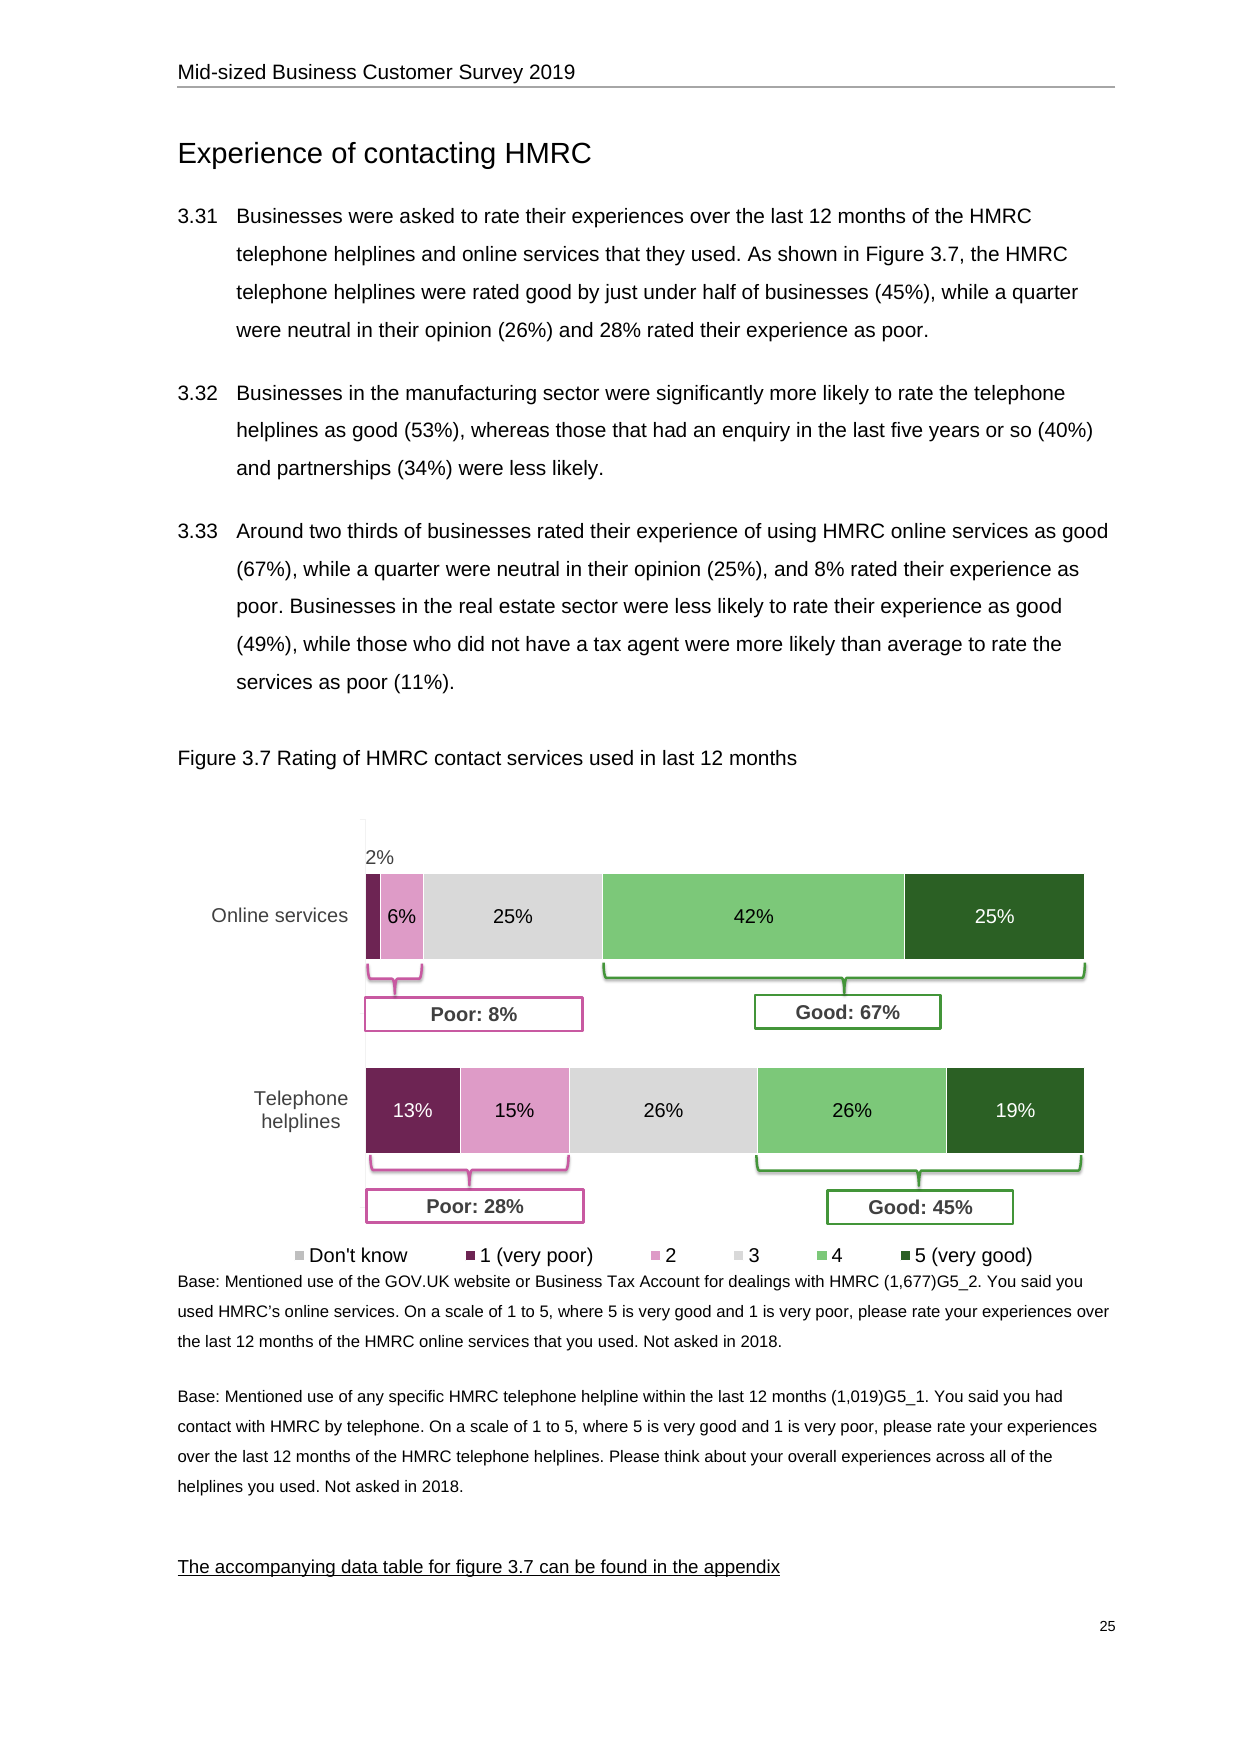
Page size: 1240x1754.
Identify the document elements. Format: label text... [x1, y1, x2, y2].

text The accompanying data table for figure 3.7 can be found in the appendix [177, 1556, 1115, 1583]
subtitle Experience of contacting HMRC [177, 136, 1115, 179]
list Around two thirds of businesses rated their experience of using HMRC online services as good (67%), while a quarter were neutral in their opinion (25%), and 8% rated their experience as poor. Businesses in the real estate sector were less likely to rate their experience as good (49%), while those who did not have a tax agent were more likely than average to rate the services as poor (11%). [177, 519, 1115, 702]
subtitle Figure 3.7 Rating of HMRC contact services used in last 12 months [177, 745, 1115, 769]
text Base: Mentioned use of the GOV.UK website or Business Tax Account for dealings with HMRC (1,677)G5_2. You said you used HMRC’s online services. On a scale of 1 to 5, where 5 is very good and 1 is very poor, please rate your experiences over the last 12 months of the HMRC online services that you used. Not asked in 2018. [177, 794, 1115, 1357]
list Businesses in the manufacturing sector were significantly more likely to rate the telephone helplines as good (53%), whereas those that had an enquiry in the last five years or so (40%) and partnerships (34%) were less likely. [177, 380, 1115, 487]
list Businesses were asked to rate their experiences over the last 12 months of the HMRC telephone helplines and online services that they used. As shown in Figure 3.7, the HMRC telephone helplines were rated good by just under half of businesses (45%), while a quarter were neutral in their opinion (26%) and 28% rated their experience as poor. [177, 204, 1115, 349]
text Base: Mentioned use of any specific HMRC telephone helpline within the last 12 months (1,019)G5_1. You said you had contact with HMRC by telephone. On a scale of 1 to 5, where 5 is very good and 1 is very poor, please rate your experiences over the last 12 months of the HMRC telephone helplines. Please think about your overall experiences across all of the helplines you used. Not asked in 2018. [177, 1387, 1115, 1502]
